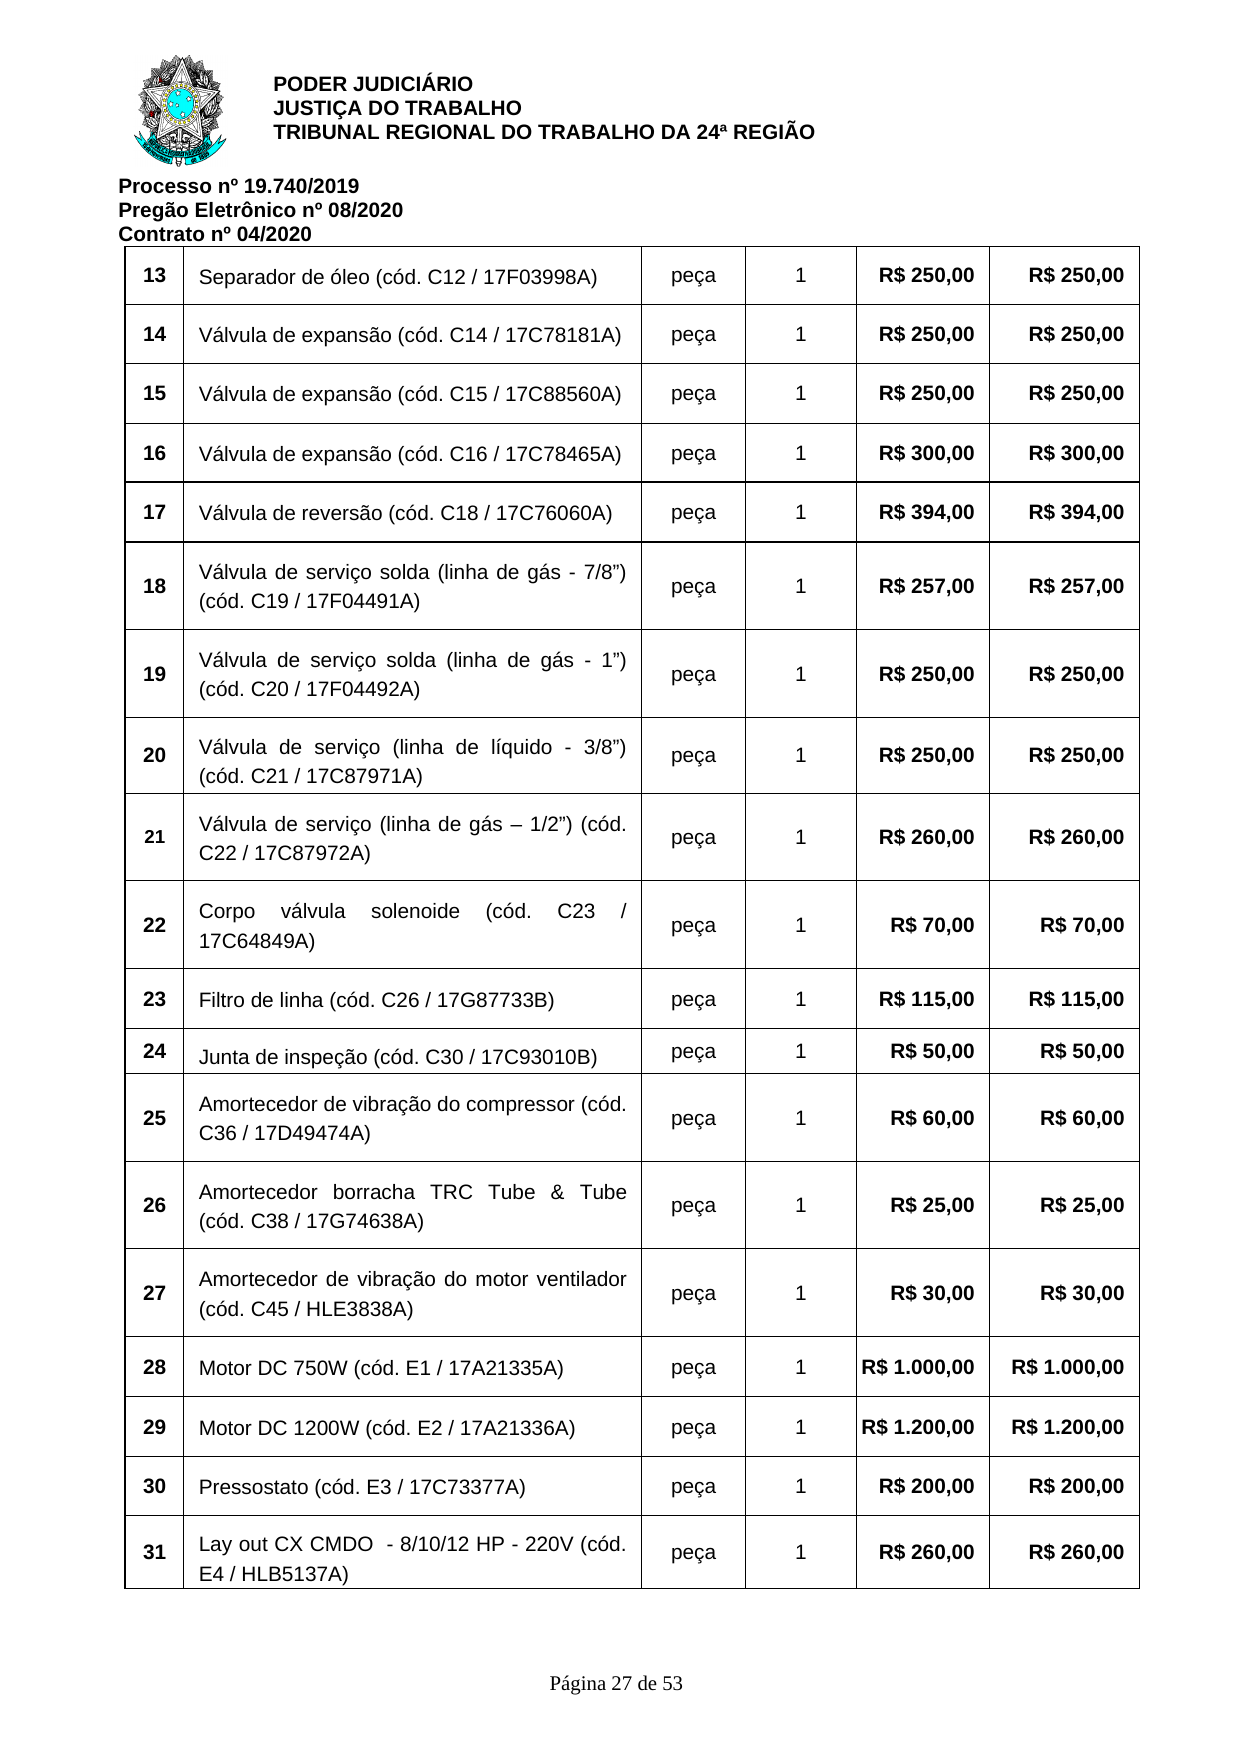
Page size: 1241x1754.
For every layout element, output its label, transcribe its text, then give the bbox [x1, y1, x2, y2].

table_cell Válvula de reversão (cód. C18 / 17C76060A) [184, 483, 641, 541]
table_cell R$ 50,00 [990, 1029, 1139, 1073]
table_cell R$ 260,00 [857, 794, 989, 880]
table_cell 26 [126, 1162, 183, 1248]
table_cell R$ 30,00 [857, 1249, 989, 1336]
table_cell peça [642, 969, 745, 1028]
table_cell Junta de inspeção (cód. C30 / 17C93010B) [184, 1029, 641, 1073]
table_cell 22 [126, 881, 183, 968]
table_cell 1 [746, 630, 856, 717]
table_cell R$ 1.000,00 [857, 1337, 989, 1396]
table_cell 14 [126, 305, 183, 363]
table_cell R$ 260,00 [857, 1516, 989, 1588]
table_cell Válvula de serviço (linha de gás – 1/2”) (cód. C22 / 17C87972A) [184, 794, 641, 880]
table_cell peça [642, 1516, 745, 1588]
table_cell [118, 968, 124, 1028]
table_cell 30 [126, 1457, 183, 1515]
table_cell peça [642, 305, 745, 363]
table_cell Amortecedor de vibração do motor ventilador (cód. C45 / HLE3838A) [184, 1249, 641, 1336]
table_cell Válvula de expansão (cód. C15 / 17C88560A) [184, 364, 641, 422]
table_cell R$ 250,00 [990, 247, 1139, 304]
table_cell R$ 200,00 [857, 1457, 989, 1515]
table_cell 1 [746, 1029, 856, 1073]
table_cell R$ 50,00 [857, 1029, 989, 1073]
table_cell R$ 250,00 [857, 364, 989, 422]
table_cell peça [642, 424, 745, 481]
table_cell R$ 260,00 [990, 1516, 1139, 1588]
table_cell R$ 115,00 [990, 969, 1139, 1028]
table_cell peça [642, 1249, 745, 1336]
table_cell Filtro de linha (cód. C26 / 17G87733B) [184, 969, 641, 1028]
table_cell [118, 1073, 124, 1161]
table_cell 13 [126, 247, 183, 304]
table_cell 25 [126, 1074, 183, 1161]
table_cell peça [642, 543, 745, 629]
table_cell 31 [126, 1516, 183, 1588]
table_cell 1 [746, 881, 856, 968]
table_cell peça [642, 1337, 745, 1396]
table_cell 1 [746, 305, 856, 363]
table_cell [118, 423, 124, 481]
table_cell Motor DC 1200W (cód. E2 / 17A21336A) [184, 1397, 641, 1456]
table_cell peça [642, 247, 745, 304]
table_cell 28 [126, 1337, 183, 1396]
table_cell peça [642, 881, 745, 968]
table_cell R$ 250,00 [857, 247, 989, 304]
table_cell R$ 70,00 [990, 881, 1139, 968]
table_cell 1 [746, 1397, 856, 1456]
table_cell 1 [746, 1457, 856, 1515]
table_cell 1 [746, 718, 856, 792]
table_cell peça [642, 1074, 745, 1161]
table_cell [118, 304, 124, 363]
table_cell [118, 1515, 124, 1588]
table_cell Válvula de expansão (cód. C16 / 17C78465A) [184, 424, 641, 481]
table_cell R$ 394,00 [990, 483, 1139, 541]
table_cell R$ 257,00 [857, 543, 989, 629]
table_cell R$ 1.200,00 [990, 1397, 1139, 1456]
table_cell Corpo válvula solenoide (cód. C23 / 17C64849A) [184, 881, 641, 968]
table_cell 1 [746, 794, 856, 880]
table_cell R$ 250,00 [990, 630, 1139, 717]
table_cell peça [642, 794, 745, 880]
table_cell R$ 250,00 [990, 718, 1139, 792]
table_cell [118, 1028, 124, 1073]
table_cell peça [642, 1397, 745, 1456]
table_cell [118, 541, 124, 629]
table_cell peça [642, 364, 745, 422]
table_cell Amortecedor de vibração do compressor (cód. C36 / 17D49474A) [184, 1074, 641, 1161]
table_cell 21 [126, 794, 183, 880]
table_cell 1 [746, 424, 856, 481]
table_cell R$ 25,00 [857, 1162, 989, 1248]
table_cell [118, 1248, 124, 1336]
table_cell Motor DC 750W (cód. E1 / 17A21335A) [184, 1337, 641, 1396]
table_cell 29 [126, 1397, 183, 1456]
table_cell Lay out CX CMDO - 8/10/12 HP - 220V (cód. E4 / HLB5137A) [184, 1516, 641, 1588]
table_cell peça [642, 718, 745, 792]
table_cell [118, 1456, 124, 1515]
table_cell [118, 481, 124, 541]
table_cell 1 [746, 543, 856, 629]
table_cell Separador de óleo (cód. C12 / 17F03998A) [184, 247, 641, 304]
table_cell peça [642, 1029, 745, 1073]
table_cell Válvula de serviço solda (linha de gás - 7/8”) (cód. C19 / 17F04491A) [184, 543, 641, 629]
table_cell Válvula de expansão (cód. C14 / 17C78181A) [184, 305, 641, 363]
table_cell peça [642, 630, 745, 717]
table_cell 27 [126, 1249, 183, 1336]
table_cell 1 [746, 1249, 856, 1336]
table_cell R$ 60,00 [990, 1074, 1139, 1161]
table_cell 15 [126, 364, 183, 422]
table_cell 24 [126, 1029, 183, 1073]
table_cell 1 [746, 1074, 856, 1161]
table_cell 1 [746, 247, 856, 304]
table_cell R$ 250,00 [857, 305, 989, 363]
table_cell [118, 1336, 124, 1396]
table_cell R$ 250,00 [857, 630, 989, 717]
table_cell R$ 200,00 [990, 1457, 1139, 1515]
table_cell 20 [126, 718, 183, 792]
table_cell R$ 250,00 [990, 364, 1139, 422]
table_cell 1 [746, 1337, 856, 1396]
table_cell 1 [746, 969, 856, 1028]
table_cell Válvula de serviço solda (linha de gás - 1”) (cód. C20 / 17F04492A) [184, 630, 641, 717]
table_cell [118, 717, 124, 792]
table_cell 18 [126, 543, 183, 629]
table_cell 1 [746, 1162, 856, 1248]
table_cell R$ 25,00 [990, 1162, 1139, 1248]
table_cell [118, 1161, 124, 1248]
table_cell [118, 246, 124, 304]
table_cell peça [642, 483, 745, 541]
table_cell R$ 30,00 [990, 1249, 1139, 1336]
table_cell peça [642, 1162, 745, 1248]
table_cell R$ 1.200,00 [857, 1397, 989, 1456]
table_cell R$ 300,00 [990, 424, 1139, 481]
table_cell 16 [126, 424, 183, 481]
table_cell R$ 260,00 [990, 794, 1139, 880]
table_cell R$ 257,00 [990, 543, 1139, 629]
table_cell [118, 363, 124, 422]
table_cell [118, 880, 124, 968]
table_cell 1 [746, 364, 856, 422]
table_cell R$ 60,00 [857, 1074, 989, 1161]
table_cell R$ 115,00 [857, 969, 989, 1028]
table_cell 1 [746, 483, 856, 541]
table_cell [118, 629, 124, 717]
table_cell 19 [126, 630, 183, 717]
table_cell R$ 394,00 [857, 483, 989, 541]
table_cell R$ 250,00 [857, 718, 989, 792]
table_cell R$ 300,00 [857, 424, 989, 481]
table_cell 1 [746, 1516, 856, 1588]
table_cell Pressostato (cód. E3 / 17C73377A) [184, 1457, 641, 1515]
table_cell [118, 793, 124, 880]
table_cell Válvula de serviço (linha de líquido - 3/8”) (cód. C21 / 17C87971A) [184, 718, 641, 792]
table_cell Amortecedor borracha TRC Tube & Tube (cód. C38 / 17G74638A) [184, 1162, 641, 1248]
table_cell 23 [126, 969, 183, 1028]
table_cell 17 [126, 483, 183, 541]
table_cell peça [642, 1457, 745, 1515]
table_cell R$ 250,00 [990, 305, 1139, 363]
table_cell R$ 1.000,00 [990, 1337, 1139, 1396]
table_cell [118, 1396, 124, 1456]
table_cell R$ 70,00 [857, 881, 989, 968]
picture [133, 55, 228, 167]
